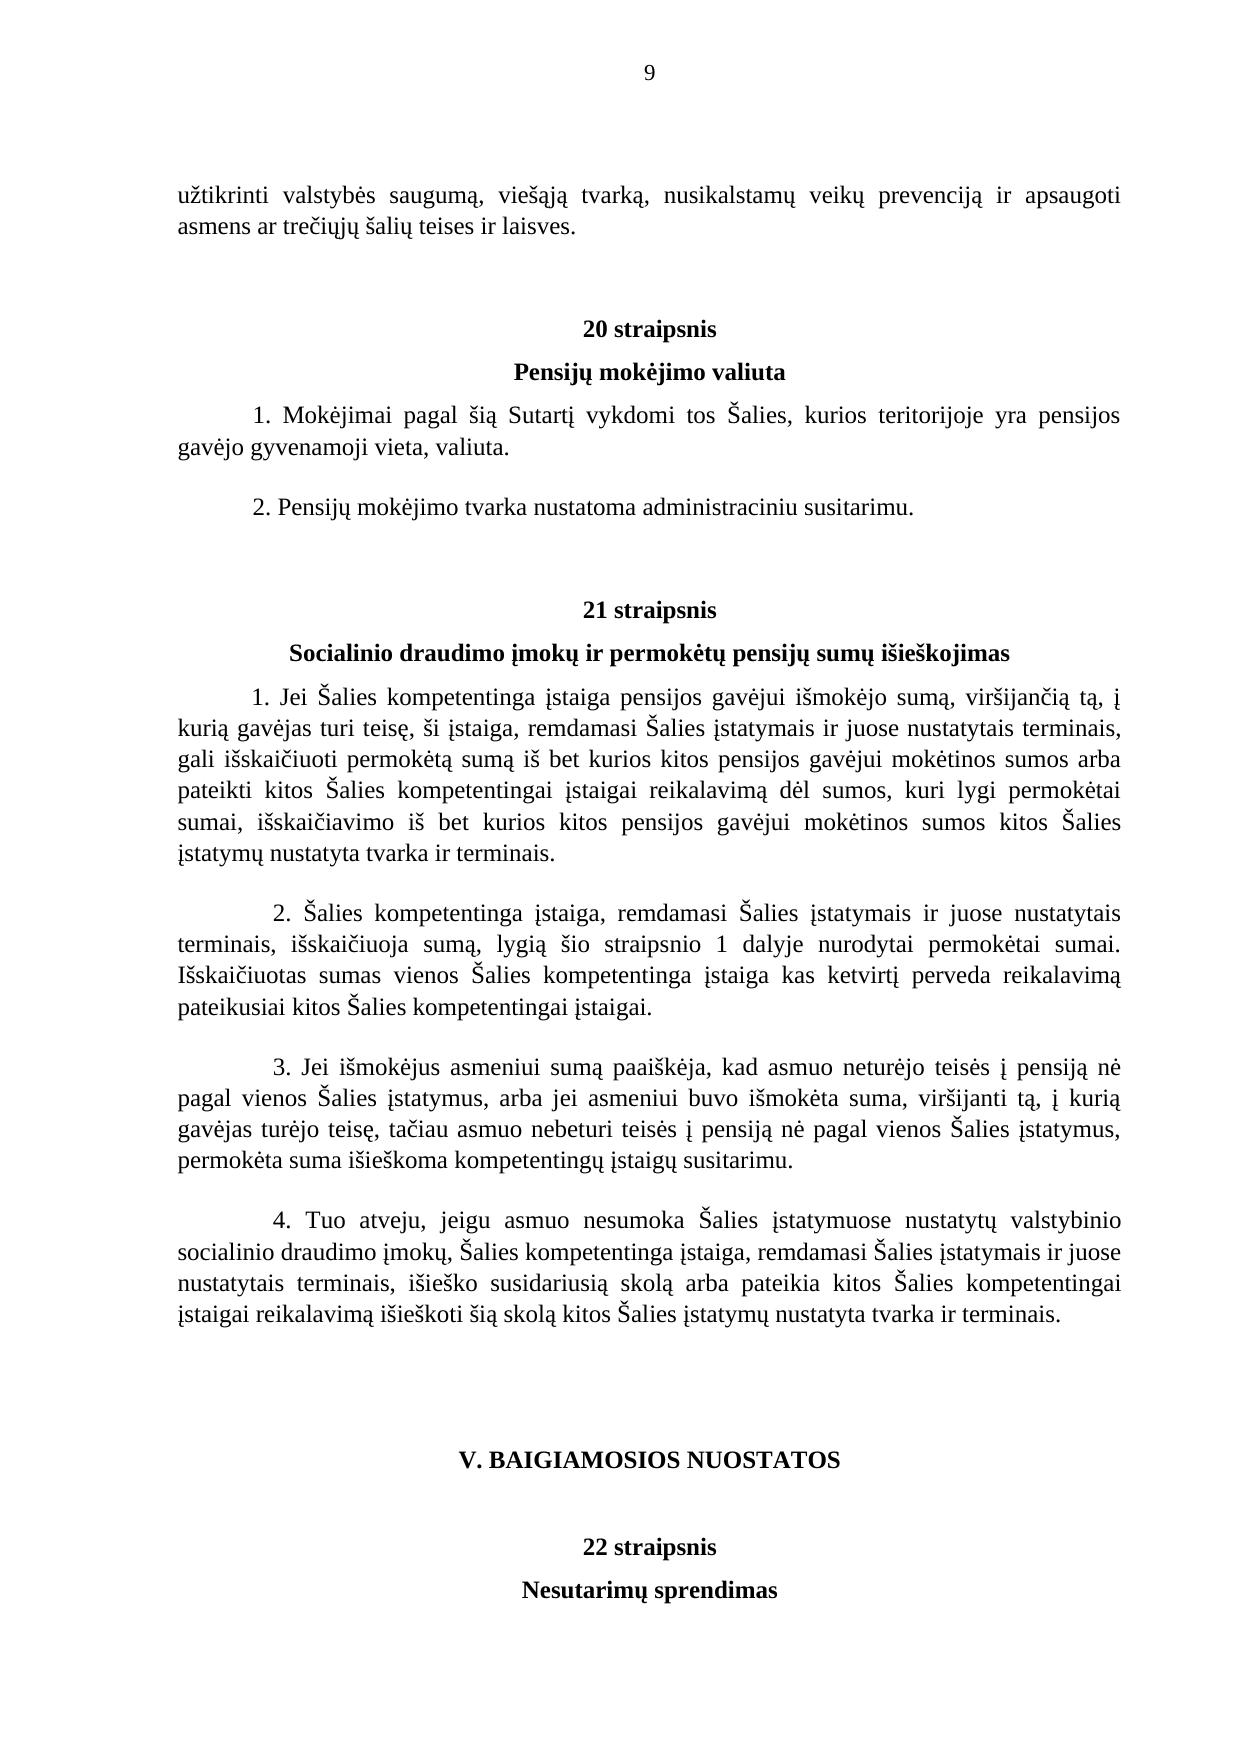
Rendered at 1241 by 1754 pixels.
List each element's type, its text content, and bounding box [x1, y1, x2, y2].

text Nesutarimų sprendimas [177, 1573, 1122, 1604]
text 3. Jei išmokėjus asmeniui sumą paaiškėja, kad asmuo neturėjo teisės į pensiją nė pagal vienos Šalies įstatymus, arba jei asmeniui buvo išmokėta suma, viršijanti tą, į kurią gavėjas turėjo teisę, tačiau asmuo nebeturi teisės į pensiją nė pagal vienos Šalies įstatymus, permokėta suma išieškoma kompetentingų įstaigų susitarimu. [177, 1049, 1122, 1174]
text užtikrinti valstybės saugumą, viešąją tvarką, nusikalstamų veikų prevenciją ir apsaugoti asmens ar trečiųjų šalių teises ir laisves. [177, 177, 1122, 240]
text 4. Tuo atveju, jeigu asmuo nesumoka Šalies įstatymuose nustatytų valstybinio socialinio draudimo įmokų, Šalies kompetentinga įstaiga, remdamasi Šalies įstatymais ir juose nustatytais terminais, išieško susidariusią skolą arba pateikia kitos Šalies kompetentingai įstaigai reikalavimą išieškoti šią skolą kitos Šalies įstatymų nustatyta tvarka ir terminais. [177, 1203, 1122, 1328]
text 1. Mokėjimai pagal šią Sutartį vykdomi tos Šalies, kurios teritorijoje yra pensijos gavėjo gyvenamoji vieta, valiuta. [177, 398, 1122, 461]
text 20 straipsnis [177, 312, 1122, 343]
text 22 straipsnis [177, 1529, 1122, 1561]
text 2. Šalies kompetentinga įstaiga, remdamasi Šalies įstatymais ir juose nustatytais terminais, išskaičiuoja sumą, lygią šio straipsnio 1 dalyje nurodytai permokėtai sumai. Išskaičiuotas sumas vienos Šalies kompetentinga įstaiga kas ketvirtį perveda reikalavimą pateikusiai kitos Šalies kompetentingai įstaigai. [177, 895, 1122, 1020]
text 21 straipsnis [177, 593, 1122, 624]
text 2. Pensijų mokėjimo tvarka nustatoma administraciniu susitarimu. [177, 489, 1122, 521]
text 1. Jei Šalies kompetentinga įstaiga pensijos gavėjui išmokėjo sumą, viršijančią tą, į kurią gavėjas turi teisę, ši įstaiga, remdamasi Šalies įstatymais ir juose nustatytais terminais, gali išskaičiuoti permokėtą sumą iš bet kurios kitos pensijos gavėjui mokėtinos sumos arba pateikti kitos Šalies kompetentingai įstaigai reikalavimą dėl sumos, kuri lygi permokėtai sumai, išskaičiavimo iš bet kurios kitos pensijos gavėjui mokėtinos sumos kitos Šalies įstatymų nustatyta tvarka ir terminais. [177, 679, 1122, 867]
text V. BAIGIAMOSIOS NUOSTATOS [177, 1443, 1122, 1474]
text Pensijų mokėjimo valiuta [177, 355, 1122, 386]
text Socialinio draudimo įmokų ir permokėtų pensijų sumų išieškojimas [177, 636, 1122, 667]
